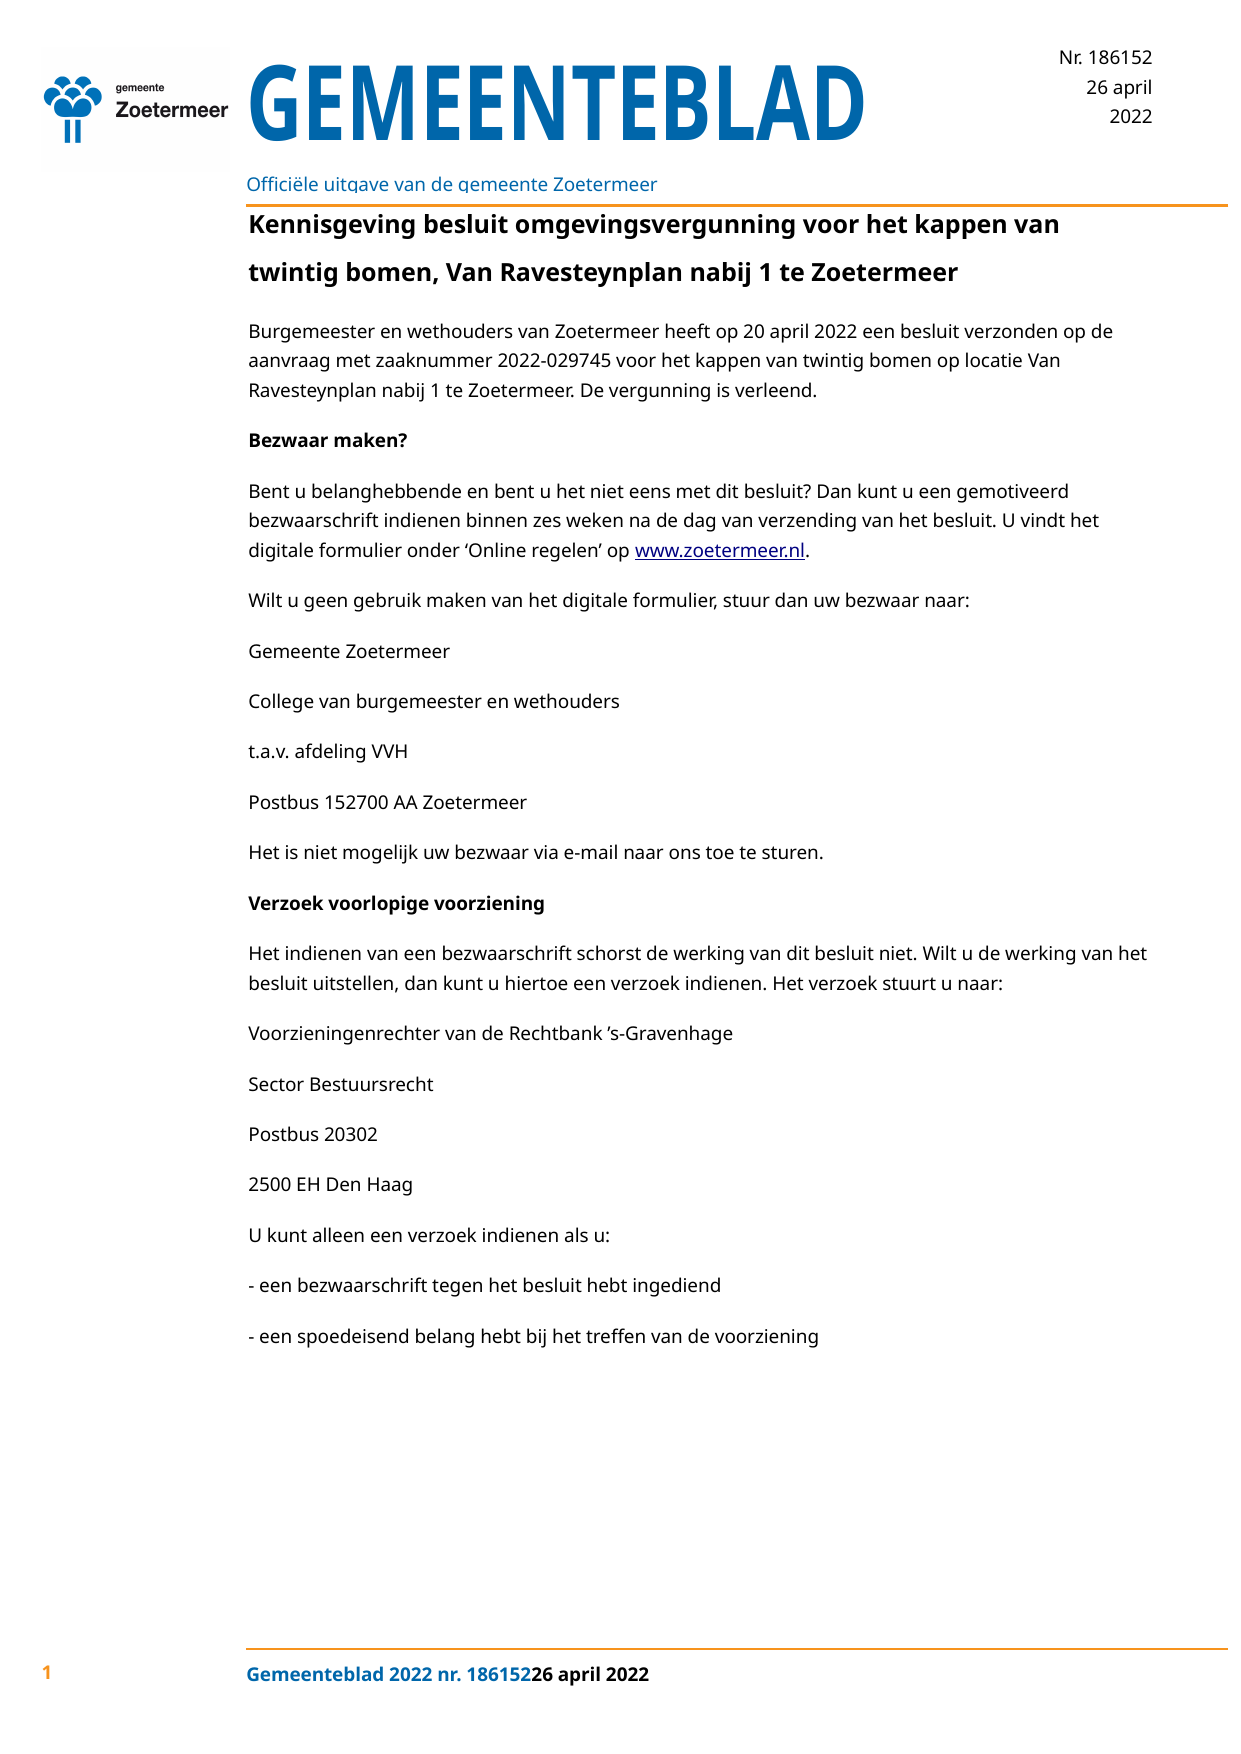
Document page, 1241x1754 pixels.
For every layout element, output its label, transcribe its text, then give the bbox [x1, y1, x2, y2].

text Het is niet mogelijk uw bezwaar via e-mail naar ons toe te sturen. [248, 839, 1152, 865]
text t.a.v. afdeling VVH [248, 739, 1152, 764]
text - een spoedeisend belang hebt bij het treffen van de voorziening [248, 1323, 1152, 1349]
text Voorzieningenrechter van de Rechtbank ’s-Gravenhage [248, 1020, 1152, 1046]
text Het indienen van een bezwaarschrift schorst de werking van dit besluit niet. Wilt u de werking van het besluit uitstellen, dan kunt u hiertoe een verzoek indienen. Het verzoek stuurt u naar: [248, 940, 1152, 996]
picture [41, 47, 231, 172]
text Bent u belanghebbende en bent u het niet eens met dit besluit? Dan kunt u een gemotiveerd bezwaarschrift indienen binnen zes weken na de dag van verzending van het besluit. U vindt het digitale formulier onder ‘Online regelen’ op www.zoetermeer.nl. [248, 478, 1152, 563]
text Postbus 20302 [248, 1121, 1152, 1147]
text U kunt alleen een verzoek indienen als u: [248, 1222, 1152, 1248]
text 2500 EH Den Haag [248, 1172, 1152, 1197]
text College van burgemeester en wethouders [248, 688, 1152, 714]
text Bezwaar maken? [248, 427, 1152, 453]
text Gemeente Zoetermeer [248, 638, 1152, 664]
text Kennisgeving besluit omgevingsvergunning voor het kappen van twintig bomen, Van Ravesteynplan nabij 1 te Zoetermeer [248, 207, 1152, 288]
text - een bezwaarschrift tegen het besluit hebt ingediend [248, 1272, 1152, 1298]
text Verzoek voorlopige voorziening [248, 890, 1152, 916]
text Burgemeester en wethouders van Zoetermeer heeft op 20 april 2022 een besluit verzonden op de aanvraag met zaaknummer 2022-029745 voor het kappen van twintig bomen op locatie Van Ravesteynplan nabij 1 te Zoetermeer. De vergunning is verleend. [248, 318, 1152, 403]
text Wilt u geen gebruik maken van het digitale formulier, stuur dan uw bezwaar naar: [248, 587, 1152, 613]
text Sector Bestuursrecht [248, 1071, 1152, 1097]
text Postbus 152700 AA Zoetermeer [248, 789, 1152, 815]
